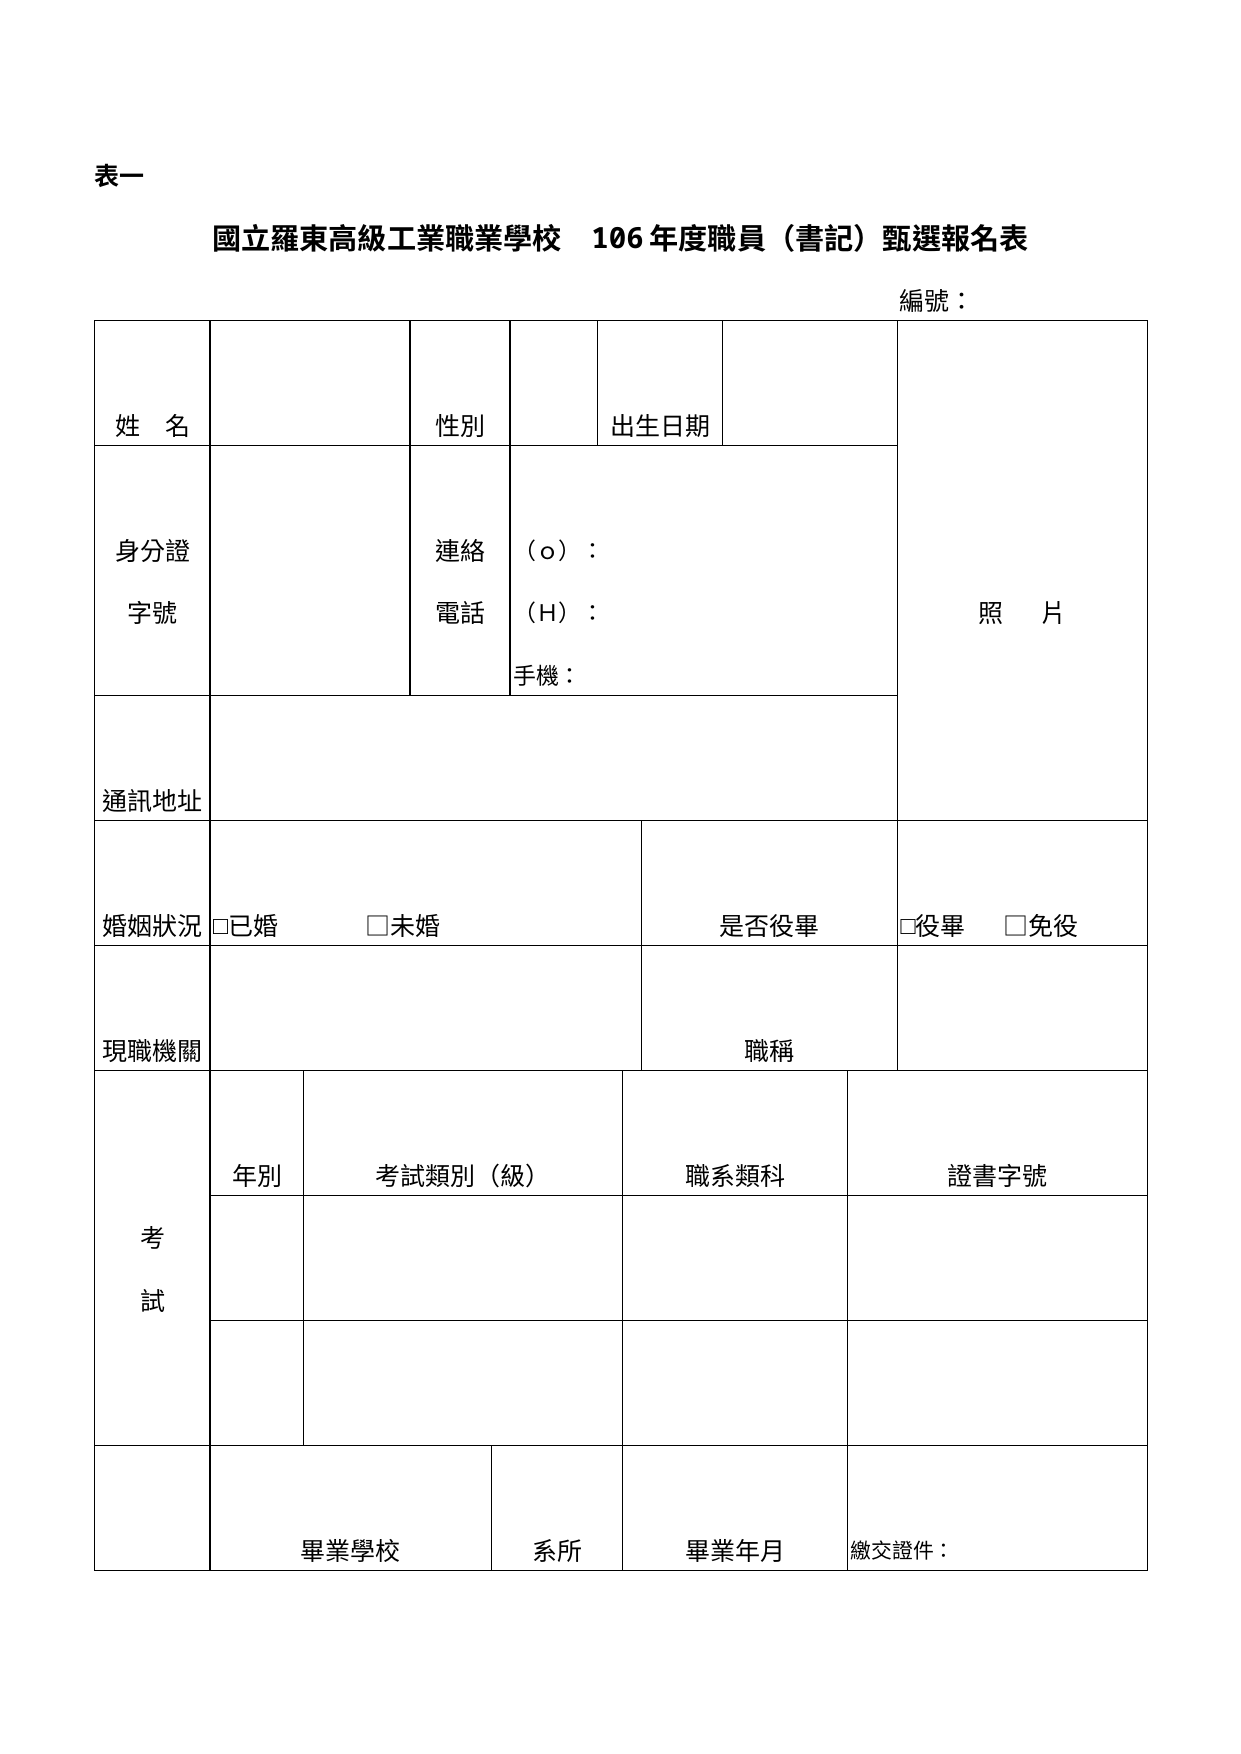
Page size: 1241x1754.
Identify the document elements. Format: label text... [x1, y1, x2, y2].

table_cell [95, 1446, 209, 1570]
table_header 姓 名 [95, 321, 209, 445]
table_cell [211, 446, 409, 695]
text 國立羅東高級工業職業學校 106年度職員（書記）甄選報名表 [94, 195, 1146, 258]
table_cell 是否役畢 [642, 821, 897, 945]
table_cell 證書字號 [848, 1071, 1147, 1195]
table_cell □役畢 □免役 [898, 821, 1147, 945]
table_cell 考 試 [95, 1071, 209, 1445]
table_cell 畢業學校 [211, 1446, 491, 1570]
table_cell 考試類別（級） [304, 1071, 622, 1195]
table_cell [848, 1321, 1147, 1445]
table_cell 職系類科 [623, 1071, 847, 1195]
table_cell [898, 946, 1147, 1070]
table_cell [304, 1321, 622, 1445]
table_header 出生日期 [598, 321, 722, 445]
table_cell [211, 696, 897, 820]
table_header [211, 321, 409, 445]
table_cell [304, 1196, 622, 1320]
table_cell 現職機關 [95, 946, 209, 1070]
text 表一 [94, 133, 1146, 195]
table_header [723, 321, 897, 445]
table_cell [211, 1196, 303, 1320]
table_cell [848, 1196, 1147, 1320]
table_header [511, 321, 597, 445]
table_cell [211, 946, 641, 1070]
table_header 照 片 [898, 321, 1147, 820]
text 編號： [94, 258, 1146, 320]
table_cell □已婚 □未婚 [211, 821, 641, 945]
table_cell [211, 1321, 303, 1445]
table_cell 職稱 [642, 946, 897, 1070]
table_cell （ｏ）： （Ｈ）： 手機： [511, 446, 897, 695]
table_cell 年別 [211, 1071, 303, 1195]
table_cell 婚姻狀況 [95, 821, 209, 945]
table_cell 繳交證件： [848, 1446, 1147, 1570]
table_cell 連絡 電話 [411, 446, 509, 695]
table_cell 系所 [492, 1446, 622, 1570]
table_header 性別 [411, 321, 509, 445]
table_cell 畢業年月 [623, 1446, 847, 1570]
table_cell [623, 1321, 847, 1445]
table_cell [623, 1196, 847, 1320]
table_cell 身分證 字號 [95, 446, 209, 695]
table_cell 通訊地址 [95, 696, 209, 820]
